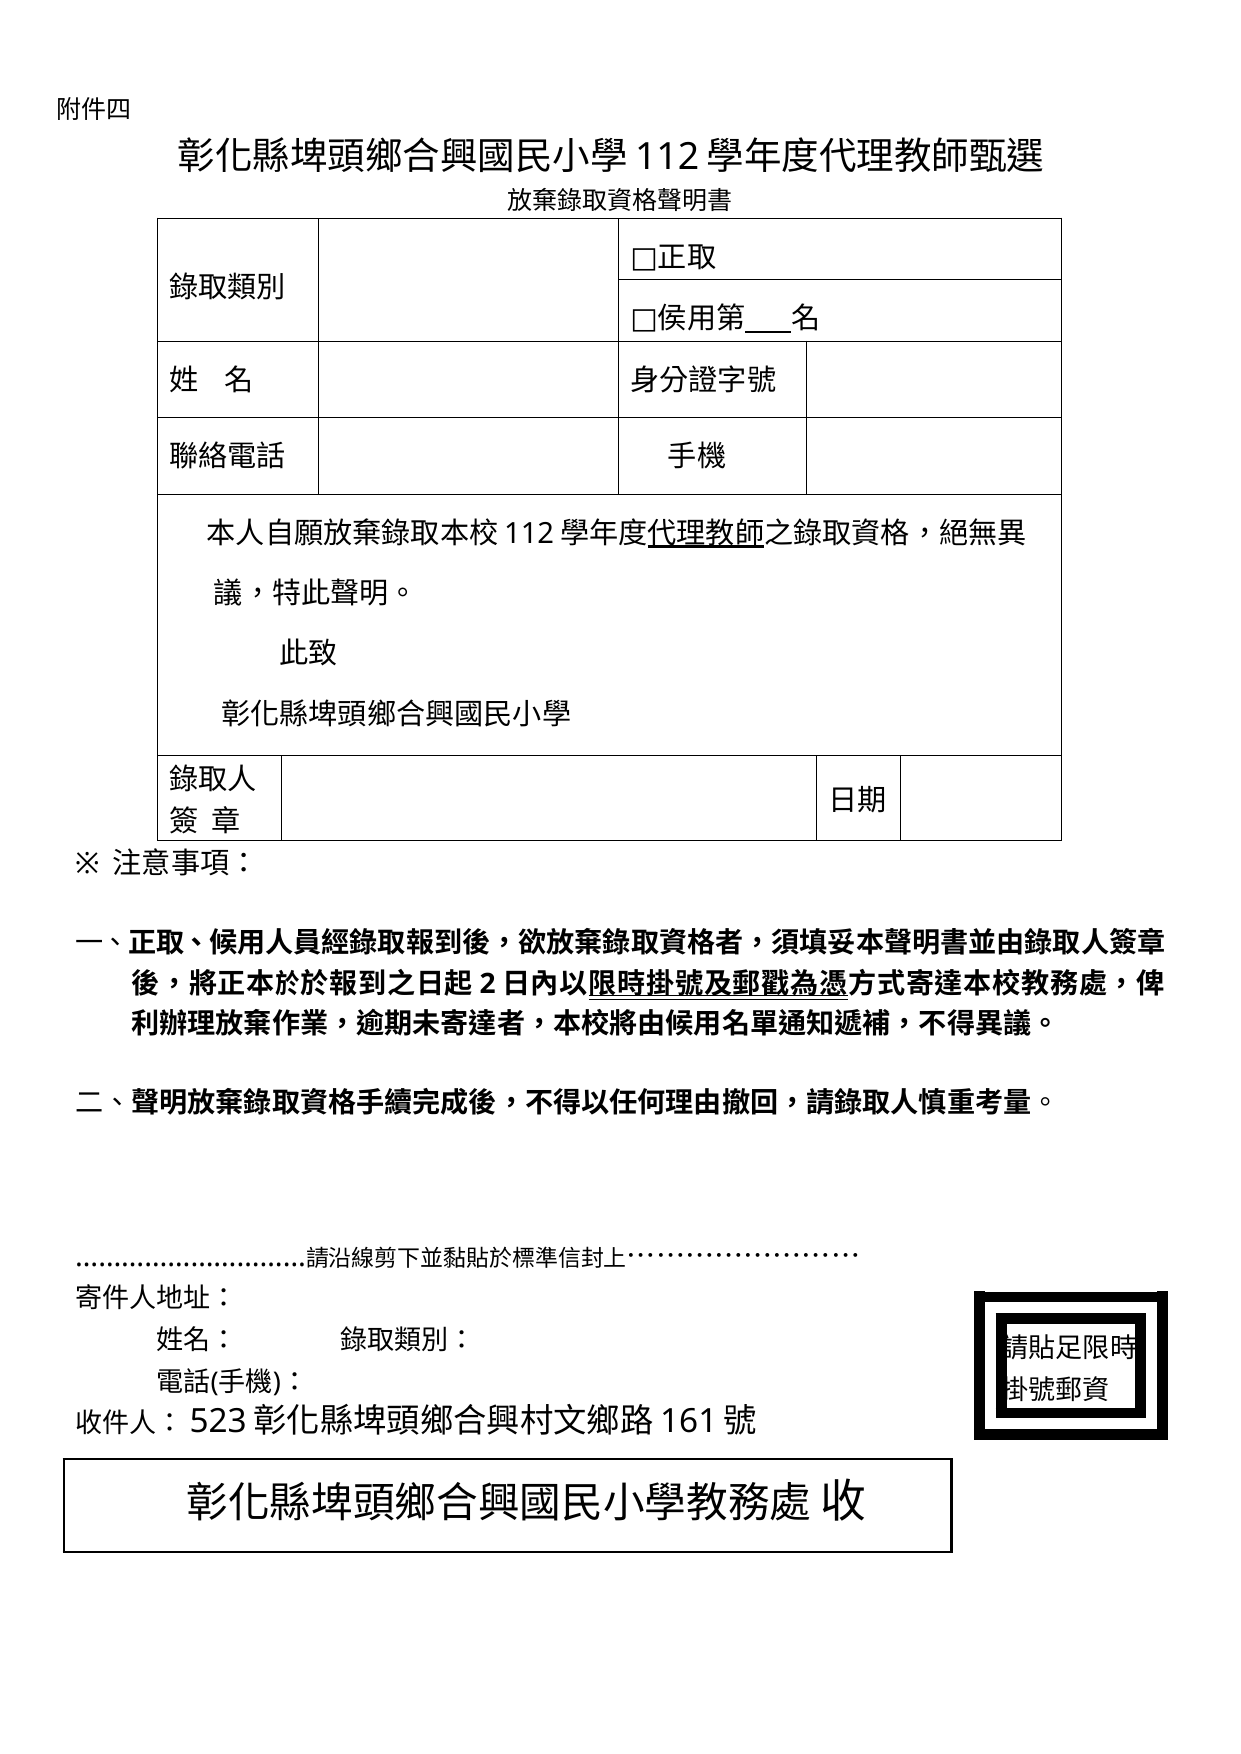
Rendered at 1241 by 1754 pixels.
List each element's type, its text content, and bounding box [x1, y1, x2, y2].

table_header □正取 [619, 219, 1061, 279]
text [985, 1358, 990, 1399]
table_cell 日期 [817, 756, 900, 839]
text 姓名： 錄取類別： [75, 1316, 974, 1358]
table_header 錄取類別 [158, 219, 318, 341]
table_cell 身分證字號 [619, 342, 806, 417]
text 寄件人地址： [75, 1274, 1165, 1316]
list 注意事項： [75, 841, 1165, 882]
table_cell [319, 418, 618, 494]
table_cell [807, 342, 1061, 417]
table_cell [282, 756, 816, 839]
text [1151, 1358, 1157, 1399]
table_cell 姓 名 [158, 342, 318, 417]
text 電話(手機)： [75, 1358, 974, 1399]
text 一、正取、候用人員經錄取報到後，欲放棄錄取資格者，須填妥本聲明書並由錄取人簽章後，將正本於於報到之日起2日內以限時掛號及郵戳為憑方式寄達本校教務處，俾利辦理放棄作業，逾期未寄達者，本校將由候用名單通知遞補，不得異議。 [75, 920, 1165, 1042]
text …………………………請沿線剪下並黏貼於標準信封上…………………… [75, 1233, 1165, 1274]
text 放棄錄取資格聲明書 [75, 180, 1165, 218]
table_header 請貼足限時掛號郵資 [990, 1302, 1151, 1407]
table_header [319, 219, 618, 341]
table_cell 本人自願放棄錄取本校112學年度代理教師之錄取資格，絕無異議，特此聲明。 此致 彰化縣埤頭鄉合興國民小學 [158, 495, 1061, 755]
table_cell [807, 418, 1061, 494]
table_cell [901, 756, 1061, 839]
text [1151, 1316, 1157, 1358]
table_cell 聯絡電話 [158, 418, 318, 494]
table_cell [319, 342, 618, 417]
text [985, 1316, 990, 1358]
text 收件人： 523彰化縣埤頭鄉合興村文鄉路161號 [75, 1399, 1165, 1441]
text 彰化縣埤頭鄉合興國民小學112學年度代理教師甄選 [56, 126, 1165, 180]
table_cell 錄取人 簽 章 [158, 756, 281, 839]
table_header 彰化縣埤頭鄉合興國民小學教務處 收 [65, 1460, 950, 1551]
text 附件四 [56, 89, 1165, 126]
table_cell 手機 [619, 418, 806, 494]
text 二、聲明放棄錄取資格手續完成後，不得以任何理由撤回，請錄取人慎重考量。 [75, 1079, 1165, 1120]
table_cell □侯用第 名 [619, 280, 1061, 341]
